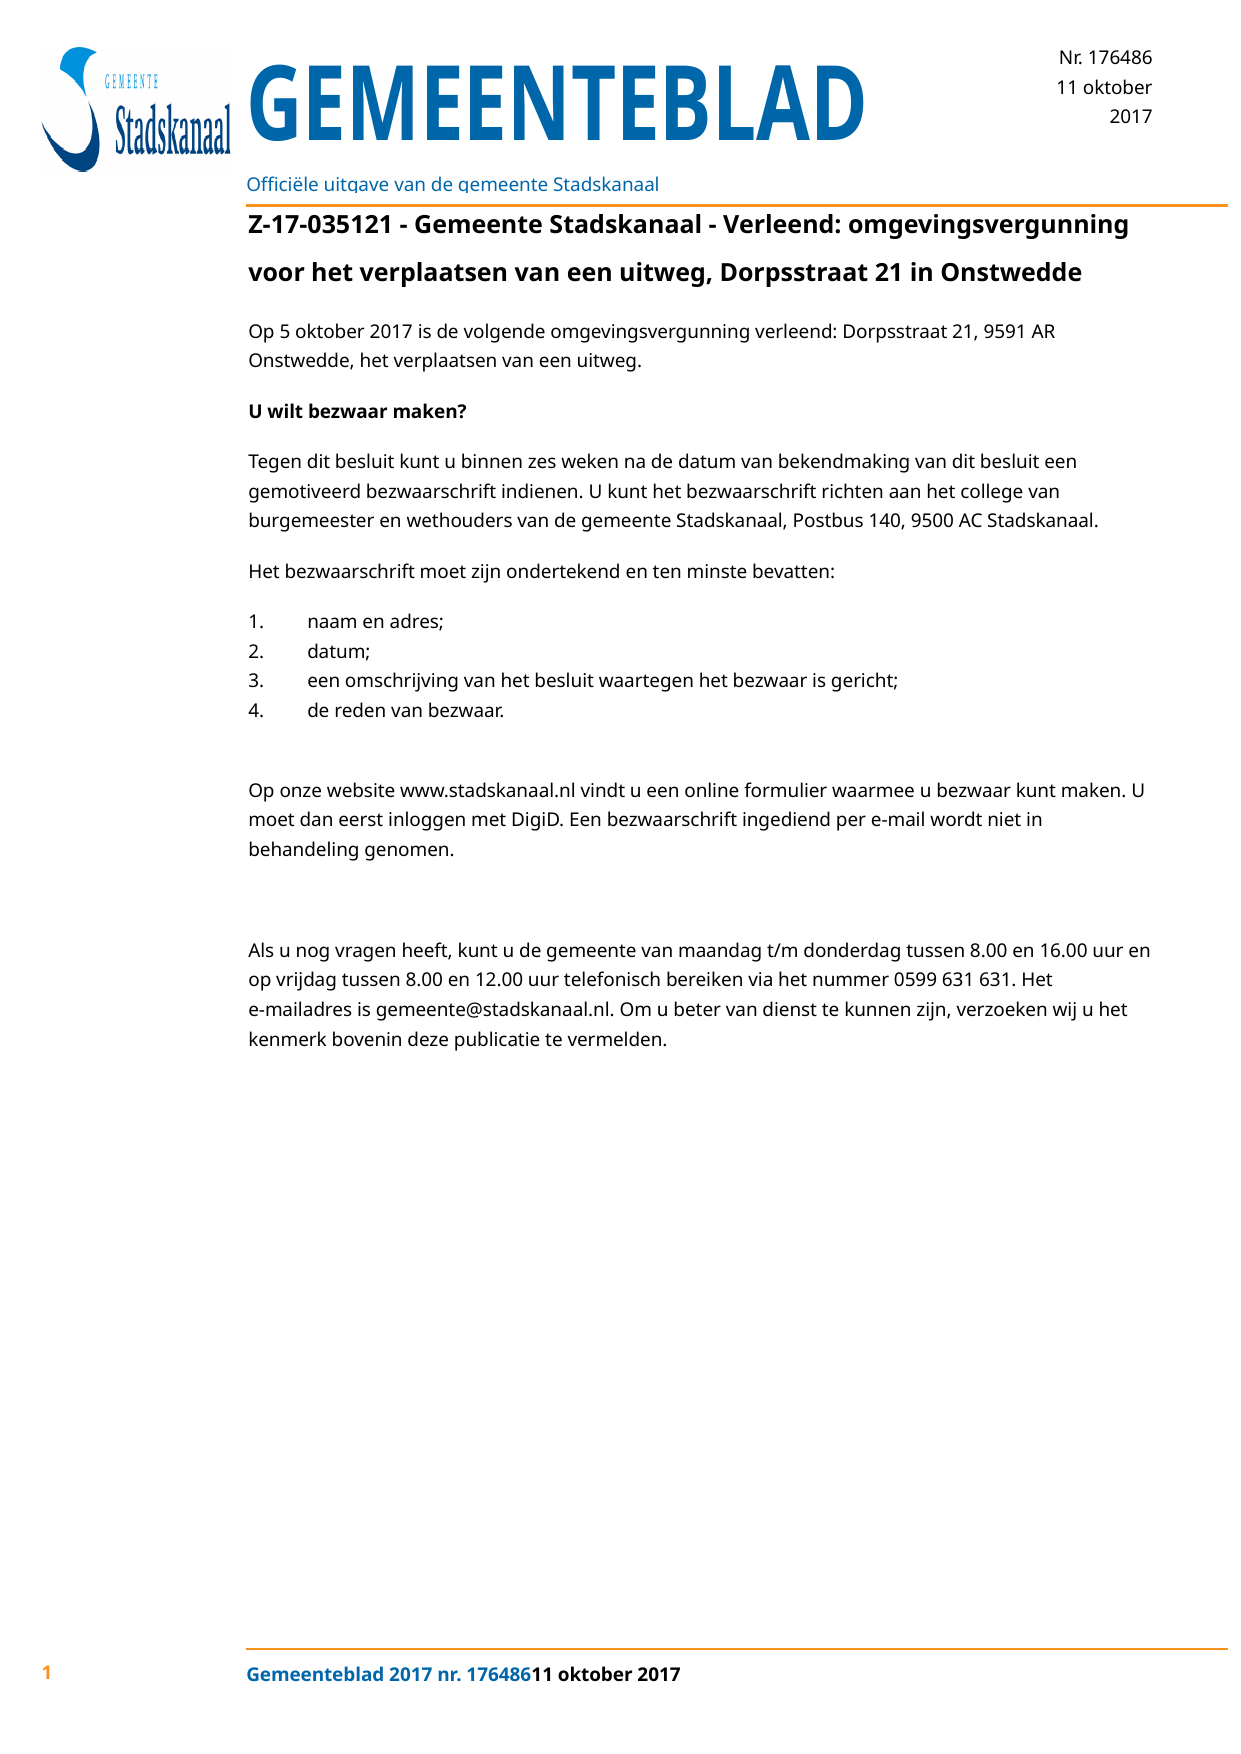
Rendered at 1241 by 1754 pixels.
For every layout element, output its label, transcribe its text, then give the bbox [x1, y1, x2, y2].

list een omschrijving van het besluit waartegen het bezwaar is gericht; [248, 667, 1152, 693]
text Het bezwaarschrift moet zijn ondertekend en ten minste bevatten: [248, 558, 1152, 584]
text Als u nog vragen heeft, kunt u de gemeente van maandag t/m donderdag tussen 8.00 en 16.00 uur en op vrijdag tussen 8.00 en 12.00 uur telefonisch bereiken via het nummer 0599 631 631. Het e‑mailadres is gemeente@stadskanaal.nl. Om u beter van dienst te kunnen zijn, verzoeken wij u het kenmerk bovenin deze publicatie te vermelden. [248, 937, 1152, 1052]
text Op onze website www.stadskanaal.nl vindt u een online formulier waarmee u bezwaar kunt maken. U moet dan eerst inloggen met DigiD. Een bezwaarschrift ingediend per e-mail wordt niet in behandeling genomen. [248, 777, 1152, 862]
text Z-17-035121 - Gemeente Stadskanaal - Verleend: omgevingsvergunning voor het verplaatsen van een uitweg, Dorpsstraat 21 in Onstwedde [248, 207, 1152, 288]
list datum; [248, 638, 1152, 664]
text Op 5 oktober 2017 is de volgende omgevingsvergunning verleend: Dorpsstraat 21, 9591 AR Onstwedde, het verplaatsen van een uitweg. [248, 318, 1152, 373]
text Tegen dit besluit kunt u binnen zes weken na de datum van bekendmaking van dit besluit een gemotiveerd bezwaarschrift indienen. U kunt het bezwaarschrift richten aan het college van burgemeester en wethouders van de gemeente Stadskanaal, Postbus 140, 9500 AC Stadskanaal. [248, 448, 1152, 533]
list de reden van bezwaar. [248, 697, 1152, 723]
picture [41, 47, 231, 172]
list naam en adres; [248, 608, 1152, 634]
text U wilt bezwaar maken? [248, 398, 1152, 424]
